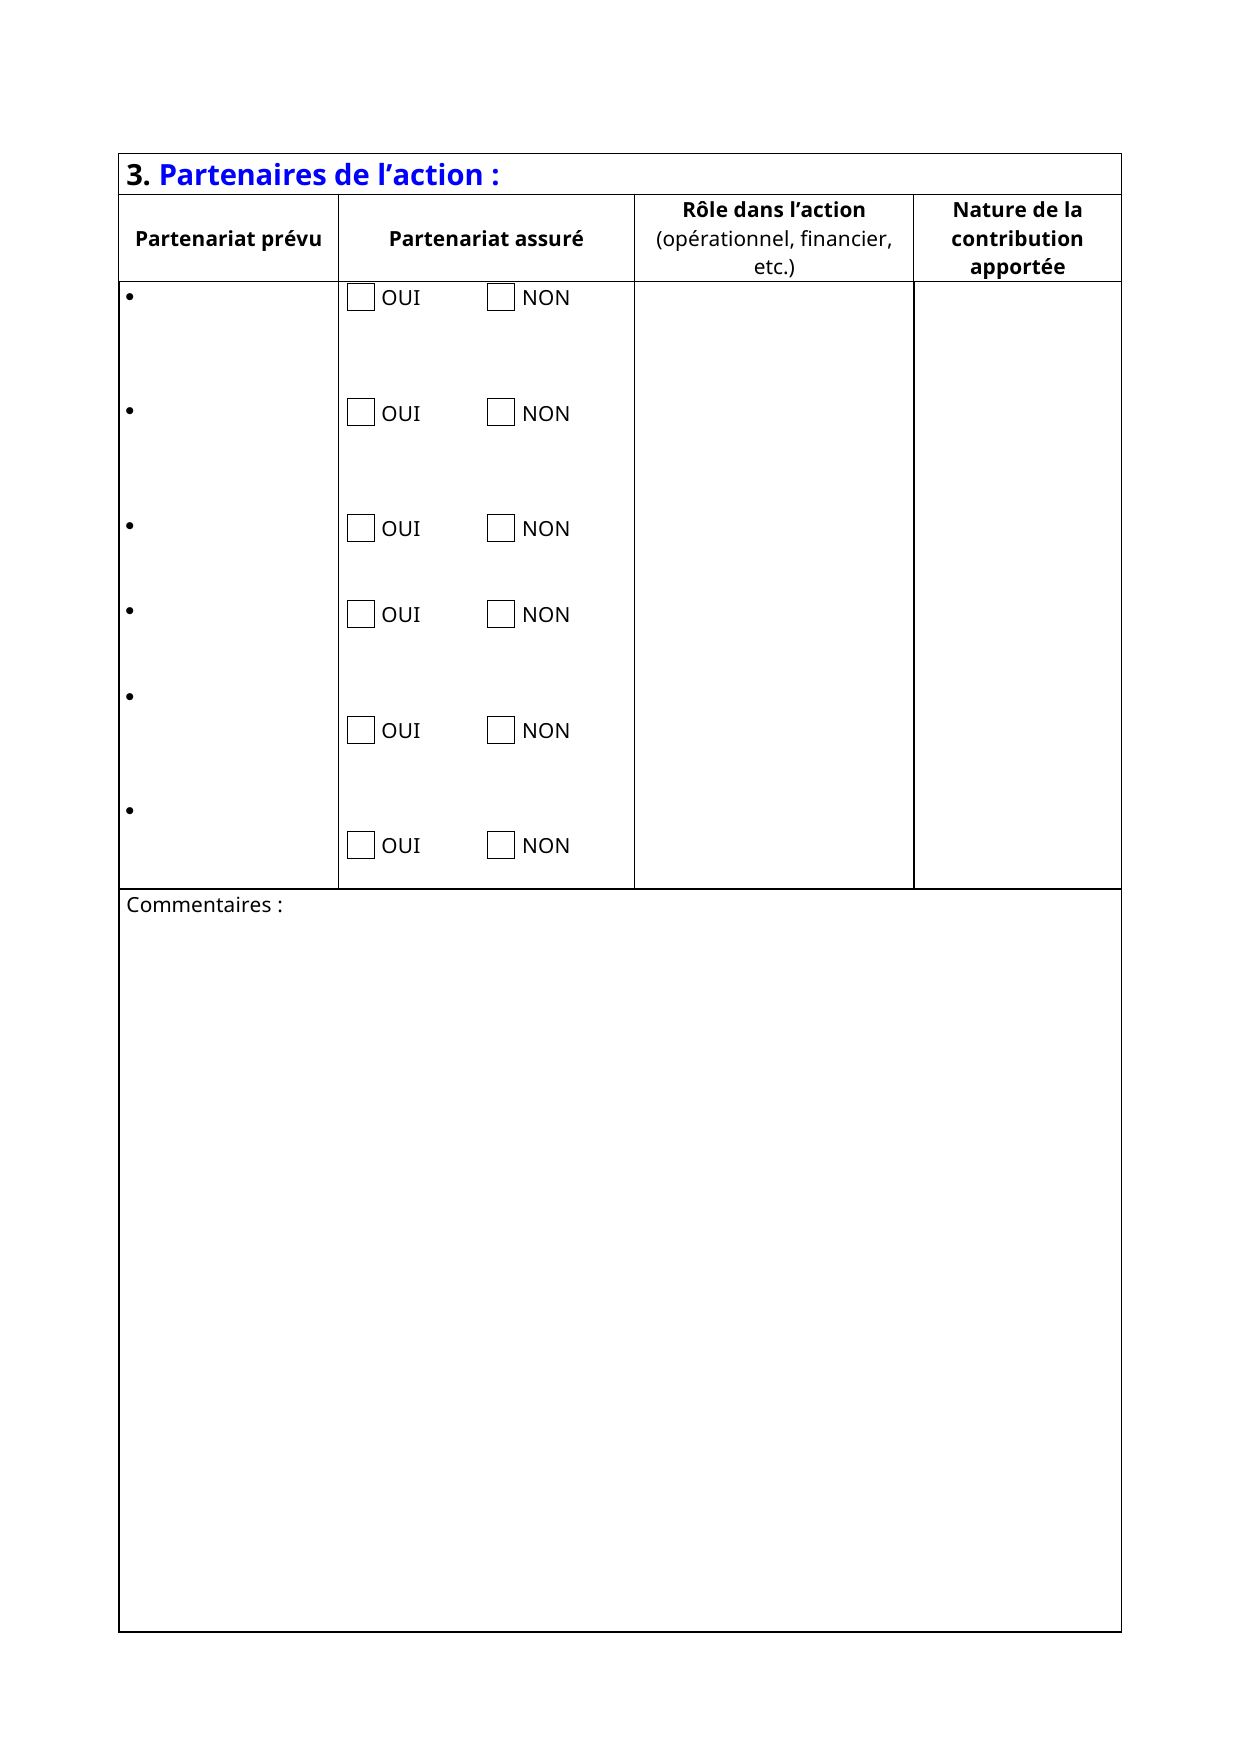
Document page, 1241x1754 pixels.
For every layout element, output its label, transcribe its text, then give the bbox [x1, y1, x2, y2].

table_cell [915, 282, 1121, 888]
table_cell Partenariat prévu [119, 195, 338, 281]
table_cell [120, 282, 338, 888]
table_cell Rôle dans l’action (opérationnel, financier, etc.) [635, 195, 913, 281]
table_cell Commentaires : [120, 890, 1121, 1631]
table_cell [635, 282, 913, 888]
table_header 3. Partenaires de l’action : [119, 154, 1121, 193]
table_cell Nature de la contribution apportée [914, 195, 1121, 281]
table_cell Partenariat assuré [339, 195, 634, 281]
table_cell OUI NON OUI NON OUI NON OUI NON OUI NON OUI NON [339, 282, 634, 888]
